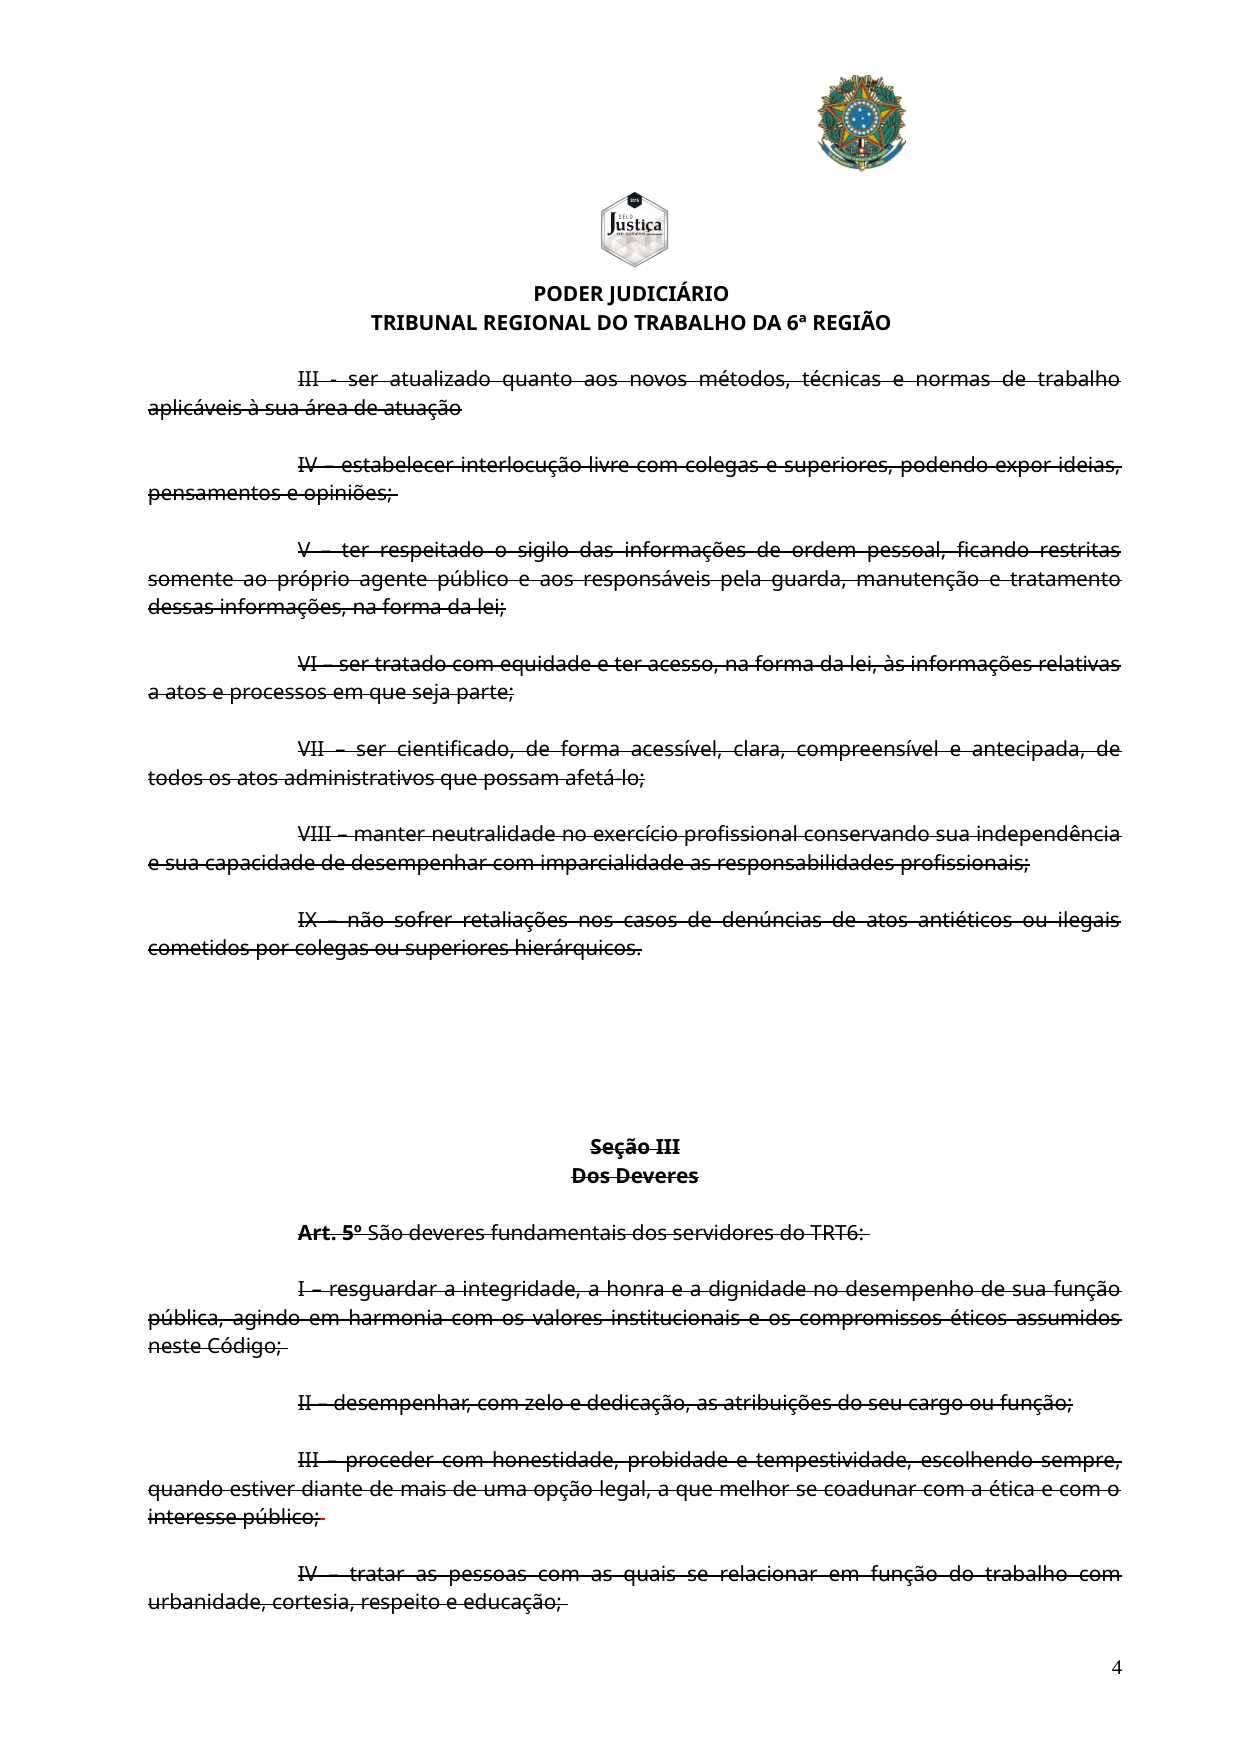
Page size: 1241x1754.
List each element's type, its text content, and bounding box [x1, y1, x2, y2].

text Dos Deveres [148, 1161, 1122, 1189]
text V – ter respeitado o sigilo das informações de ordem pessoal, ficando restritas somente ao próprio agente público e aos responsáveis pela guarda, manutenção e tratamento dessas informações, na forma da lei; [148, 535, 1122, 580]
text I – resguardar a integridade, a honra e a dignidade no desempenho de sua função pública, agindo em harmonia com os valores institucionais e os compromissos éticos assumidos neste Código; [148, 1321, 1122, 1360]
text VII – ser cientificado, de forma acessível, clara, compreensível e antecipada, de todos os atos administrativos que possam afetá-lo; [148, 734, 1122, 791]
text IV – estabelecer interlocução livre com colegas e superiores, podendo expor ideias, pensamentos e opiniões; [148, 450, 1122, 507]
text IV – tratar as pessoas com as quais se relacionar em função do trabalho com urbanidade, cortesia, respeito e educação; [148, 1559, 1122, 1616]
text Art. 5º São deveres fundamentais dos servidores do TRT6: [148, 1218, 1122, 1246]
text V – ter respeitado o sigilo das informações de ordem pessoal, ficando restritas somente ao próprio agente público e aos responsáveis pela guarda, manutenção e tratamento dessas informações, na forma da lei; [148, 581, 1122, 621]
text II – desempenhar, com zelo e dedicação, as atribuições do seu cargo ou função; [148, 1388, 1122, 1417]
text III – proceder com honestidade, probidade e tempestividade, escolhendo sempre, quando estiver diante de mais de uma opção legal, a que melhor se coadunar com a ética e com o interesse público; [148, 1445, 1122, 1531]
picture [585, 179, 685, 280]
text Seção III [148, 1132, 1122, 1161]
text III - ser atualizado quanto aos novos métodos, técnicas e normas de trabalho aplicáveis à sua área de atuação [148, 364, 1122, 421]
text IX – não sofrer retaliações nos casos de denúncias de atos antiéticos ou ilegais cometidos por colegas ou superiores hierárquicos. [148, 905, 1122, 962]
text I – resguardar a integridade, a honra e a dignidade no desempenho de sua função pública, agindo em harmonia com os valores institucionais e os compromissos éticos assumidos neste Código; [148, 1274, 1122, 1319]
text VIII – manter neutralidade no exercício profissional conservando sua independência e sua capacidade de desempenhar com imparcialidade as responsabilidades profissionais; [148, 819, 1122, 876]
picture [817, 75, 906, 172]
text VI – ser tratado com equidade e ter acesso, na forma da lei, às informações relativas a atos e processos em que seja parte; [148, 649, 1122, 706]
